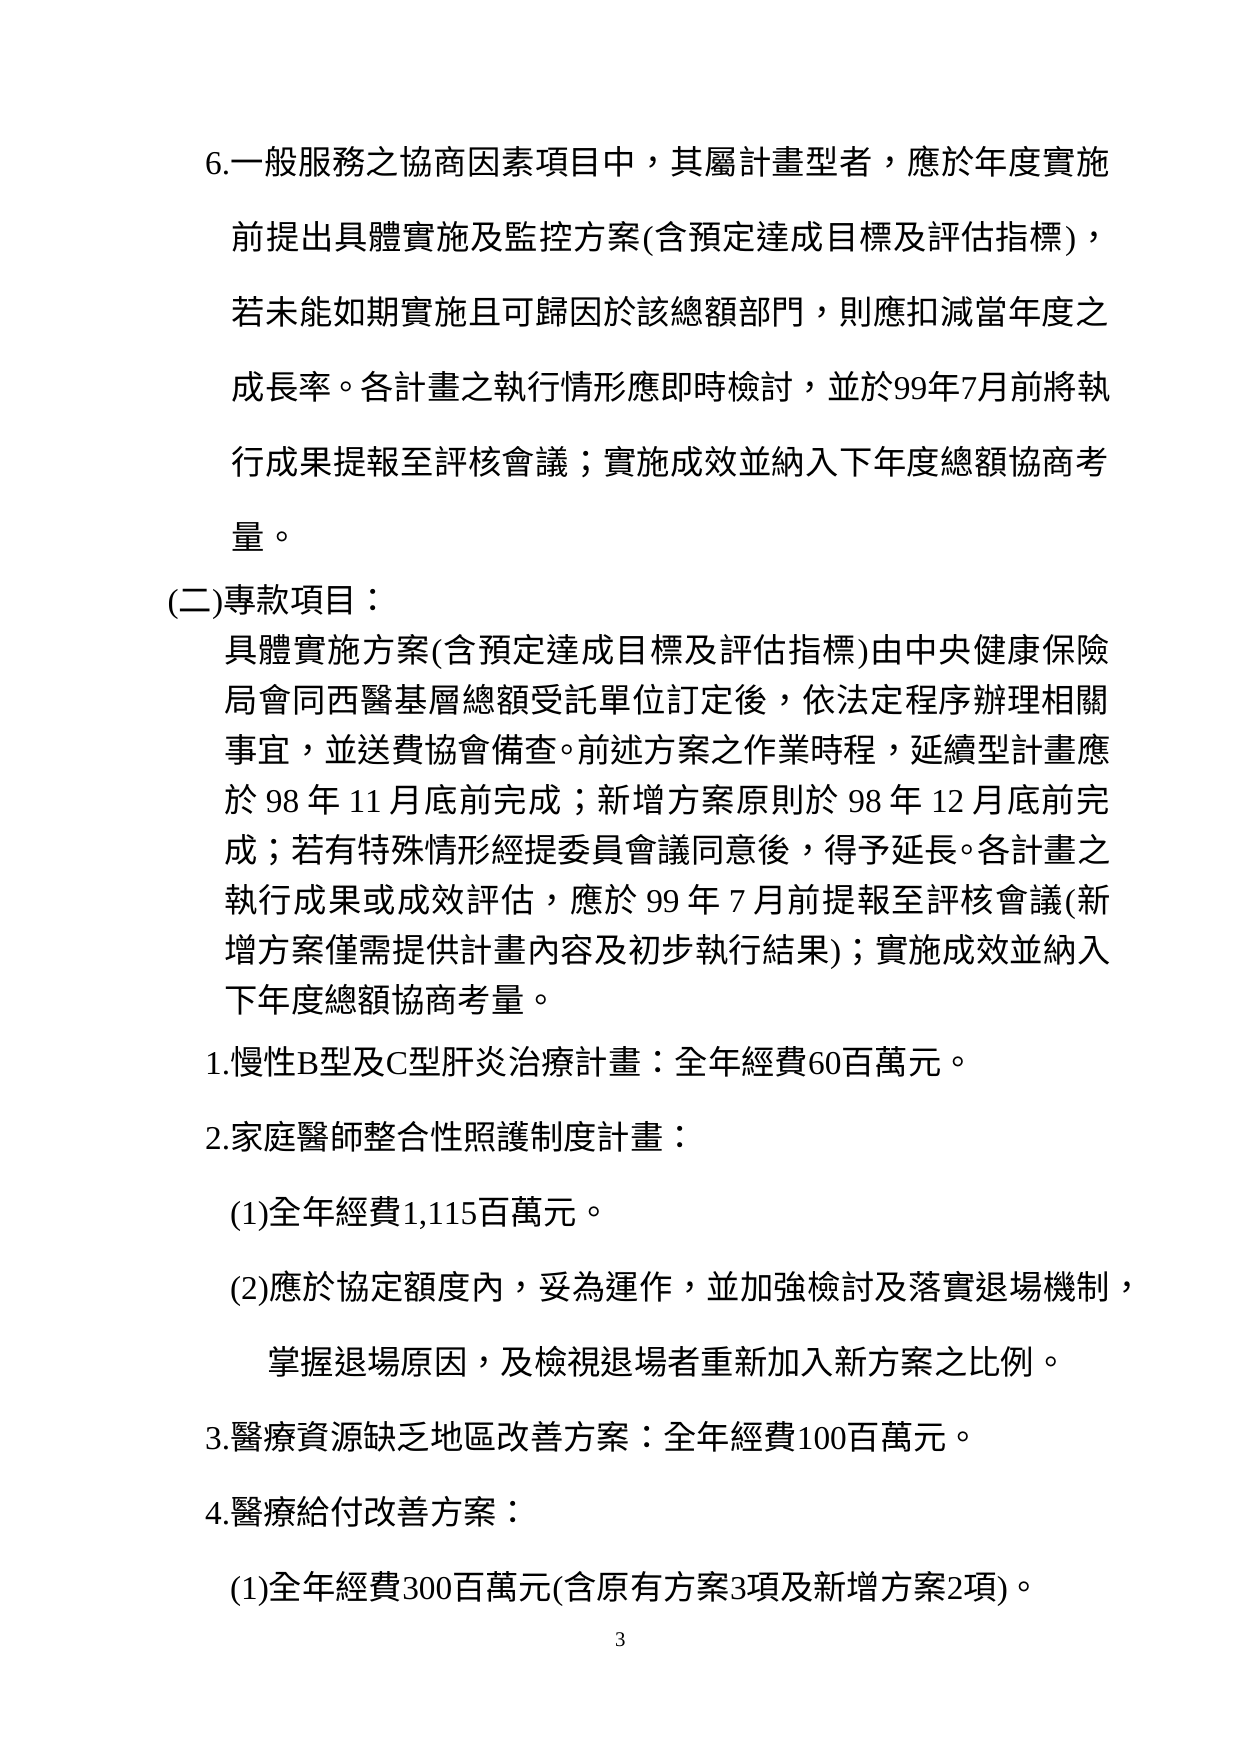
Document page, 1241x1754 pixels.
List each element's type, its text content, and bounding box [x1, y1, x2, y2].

text 1.慢性B型及C型肝炎治療計畫：全年經費60百萬元。 [205, 1023, 1110, 1098]
text 3.醫療資源缺乏地區改善方案：全年經費100百萬元。 [205, 1398, 1110, 1473]
text (1)全年經費1,115百萬元。 [230, 1173, 1110, 1248]
text (1)全年經費300百萬元(含原有方案3項及新增方案2項)。 [230, 1548, 1110, 1623]
text 4.醫療給付改善方案： [205, 1473, 1110, 1548]
text 具體實施方案(含預定達成目標及評估指標)由中央健康保險局會同西醫基層總額受託單位訂定後，依法定程序辦理相關事宜，並送費協會備查。前述方案之作業時程，延續型計畫應於98年11月底前完成；新增方案原則於98年12月底前完成；若有特殊情形經提委員會議同意後，得予延長。各計畫之執行成果或成效評估，應於99年7月前提報至評核會議(新增方案僅需提供計畫內容及初步執行結果)；實施成效並納入下年度總額協商考量。 [224, 623, 1110, 1023]
text 2.家庭醫師整合性照護制度計畫： [205, 1098, 1110, 1173]
text (二)專款項目： [167, 573, 1110, 623]
text 6.一般服務之協商因素項目中，其屬計畫型者，應於年度實施前提出具體實施及監控方案(含預定達成目標及評估指標)，若未能如期實施且可歸因於該總額部門，則應扣減當年度之成長率。各計畫之執行情形應即時檢討，並於99年7月前將執行成果提報至評核會議；實施成效並納入下年度總額協商考量。 [205, 123, 1110, 573]
text (2)應於協定額度內，妥為運作，並加強檢討及落實退場機制，掌握退場原因，及檢視退場者重新加入新方案之比例。 [230, 1248, 1110, 1398]
